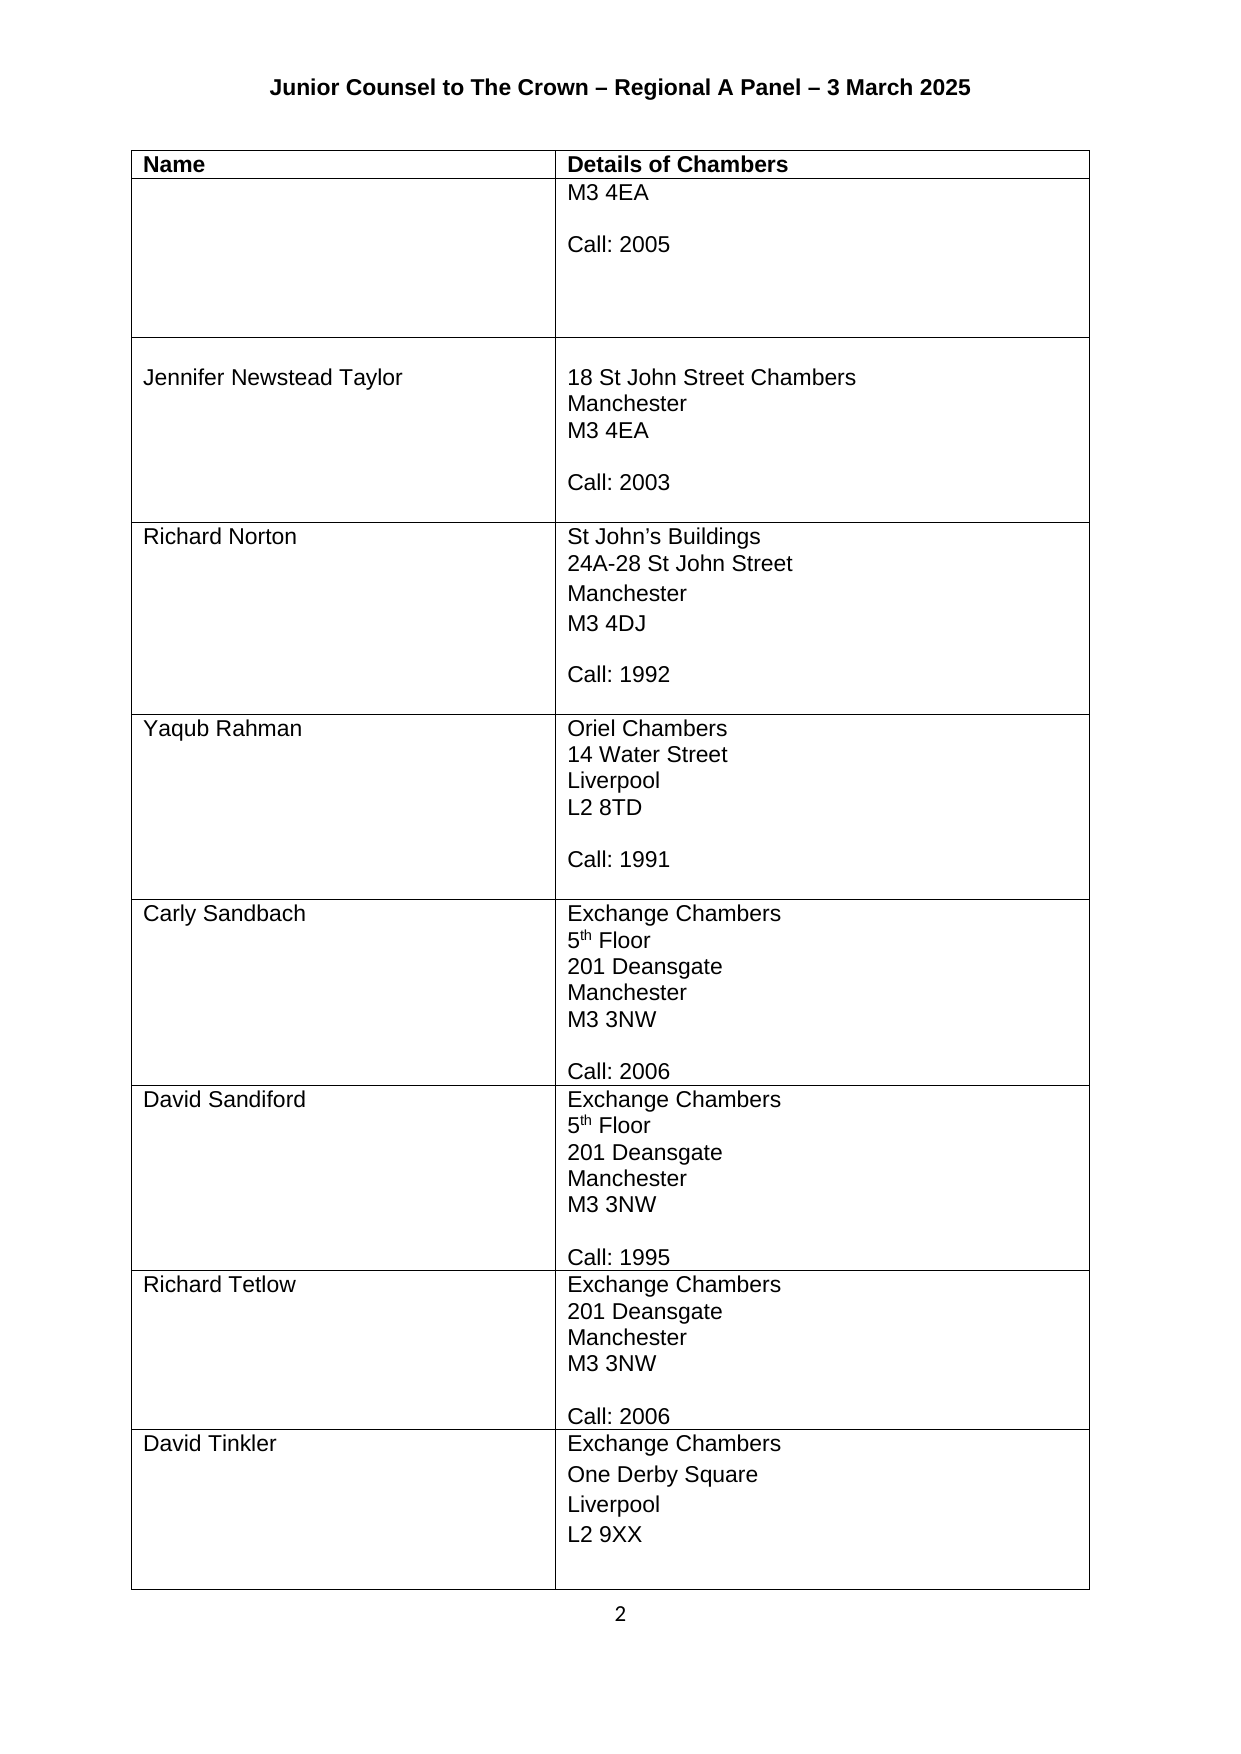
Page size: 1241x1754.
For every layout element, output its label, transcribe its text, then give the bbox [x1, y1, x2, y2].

table_cell Richard Norton [132, 523, 555, 714]
table_header Name [132, 151, 555, 177]
table_cell St John’s Buildings 24A-28 St John Street Manchester M3 4DJ Call: 1992 [556, 523, 1089, 714]
table_header Details of Chambers [556, 151, 1089, 177]
table_cell Exchange Chambers 201 Deansgate Manchester M3 3NW Call: 2006 [556, 1271, 1089, 1429]
table_cell Richard Tetlow [132, 1271, 555, 1429]
table_cell David Tinkler [132, 1430, 555, 1588]
table_cell Exchange Chambers One Derby Square Liverpool L2 9XX [556, 1430, 1089, 1588]
table_cell David Sandiford [132, 1086, 555, 1270]
table_cell 18 St John Street Chambers Manchester M3 4EA Call: 2003 [556, 338, 1089, 522]
table_cell M3 4EA Call: 2005 [556, 179, 1089, 337]
table_cell [132, 179, 555, 337]
table_cell Oriel Chambers 14 Water Street Liverpool L2 8TD Call: 1991 [556, 715, 1089, 899]
table_cell Yaqub Rahman [132, 715, 555, 899]
table_cell Jennifer Newstead Taylor [132, 338, 555, 522]
table_cell Exchange Chambers 5th Floor 201 Deansgate Manchester M3 3NW Call: 2006 [556, 900, 1089, 1085]
table_cell Carly Sandbach [132, 900, 555, 1085]
table_cell Exchange Chambers 5th Floor 201 Deansgate Manchester M3 3NW Call: 1995 [556, 1086, 1089, 1270]
